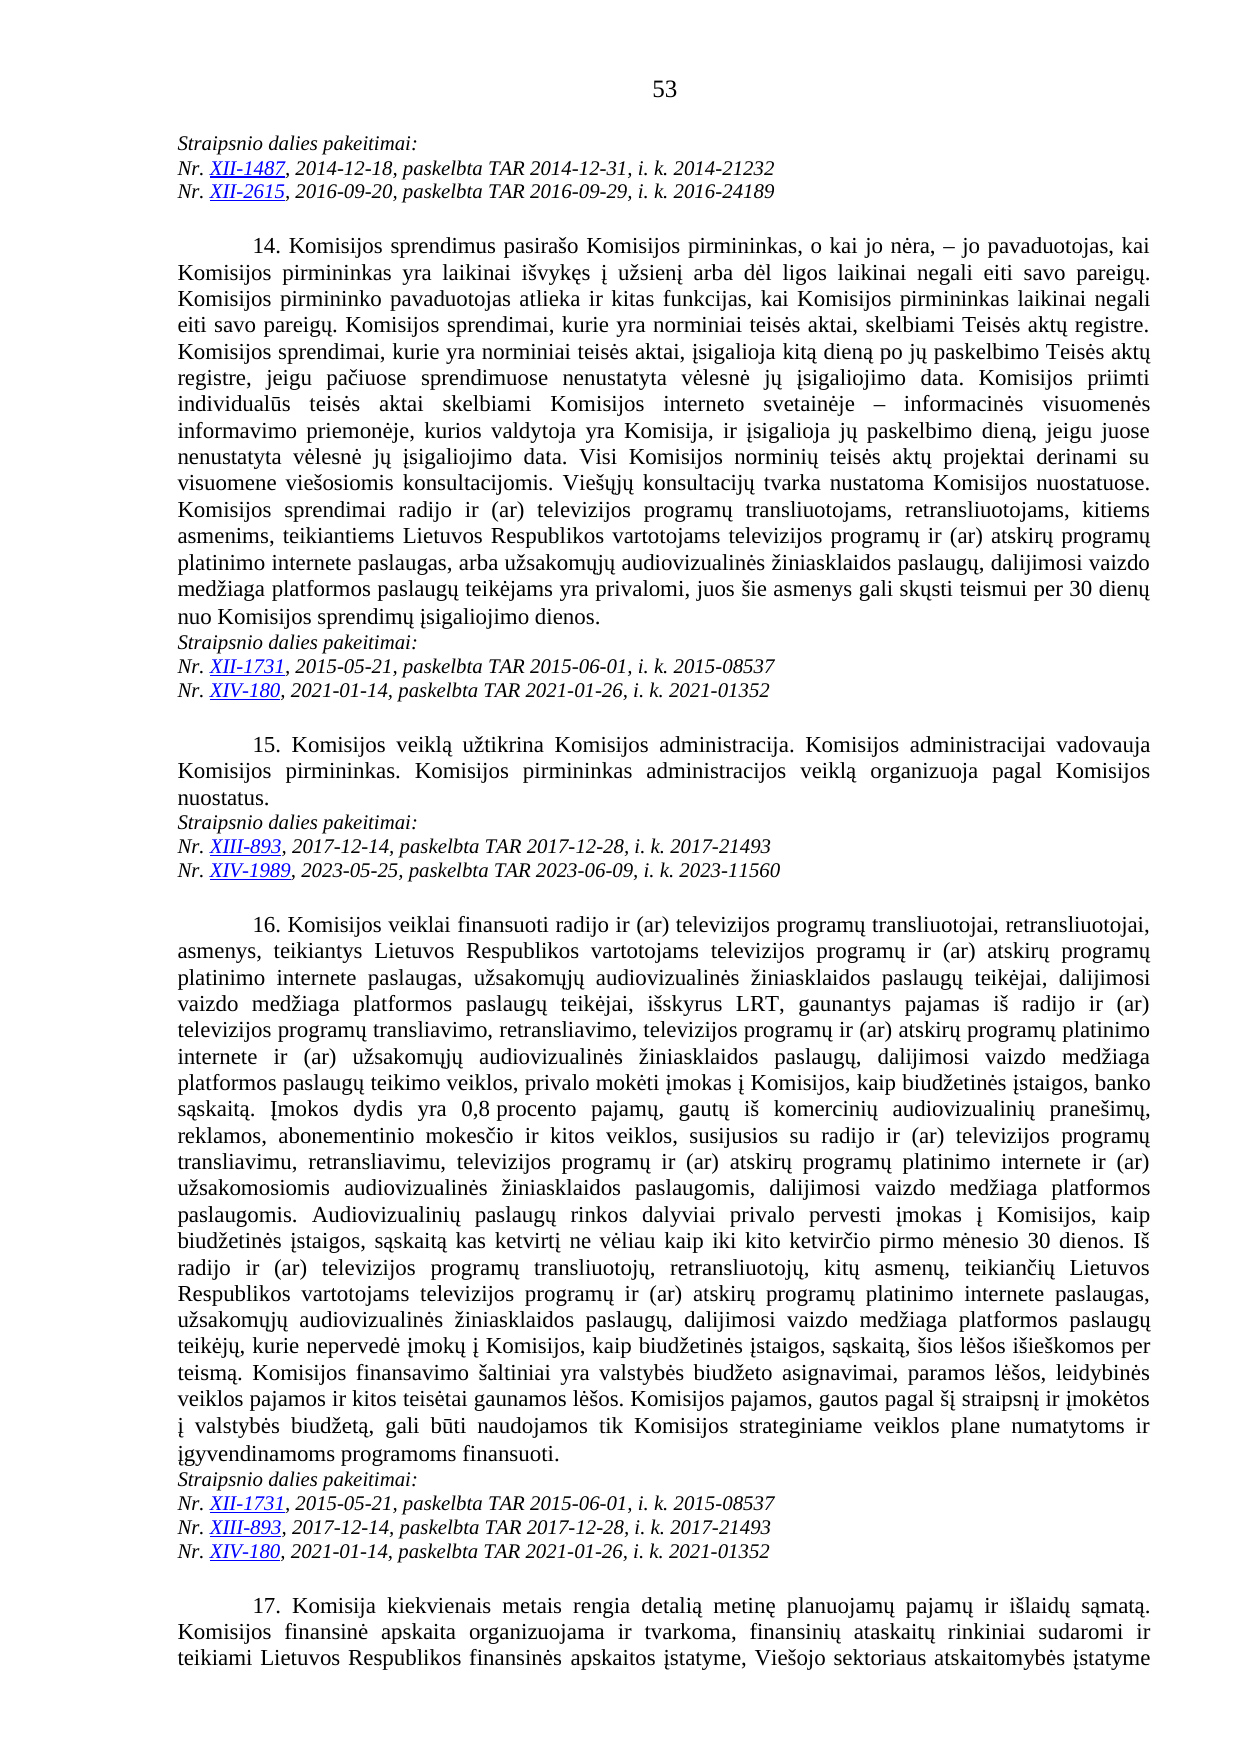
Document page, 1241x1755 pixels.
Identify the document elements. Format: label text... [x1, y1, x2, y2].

text Nr. XIII-893, 2017-12-14, paskelbta TAR 2017-12-28, i. k. 2017-21493 [177, 1515, 1152, 1539]
text Nr. XII-1731, 2015-05-21, paskelbta TAR 2015-06-01, i. k. 2015-08537 [177, 1491, 1152, 1515]
text Nr. XIV-180, 2021-01-14, paskelbta TAR 2021-01-26, i. k. 2021-01352 [177, 678, 1152, 702]
text Straipsnio dalies pakeitimai: [177, 131, 1152, 155]
text Nr. XIII-893, 2017-12-14, paskelbta TAR 2017-12-28, i. k. 2017-21493 [177, 834, 1152, 858]
text Nr. XIV-180, 2021-01-14, paskelbta TAR 2021-01-26, i. k. 2021-01352 [177, 1539, 1152, 1563]
text Straipsnio dalies pakeitimai: [177, 810, 1152, 834]
text 16. Komisijos veiklai finansuoti radijo ir (ar) televizijos programų transliuotojai, retransliuotojai, asmenys, teikiantys Lietuvos Respublikos vartotojams televizijos programų ir (ar) atskirų programų platinimo internete paslaugas, užsakomųjų audiovizualinės žiniasklaidos paslaugų teikėjai, dalijimosi vaizdo medžiaga platformos paslaugų teikėjai, išskyrus LRT, gaunantys pajamas iš radijo ir (ar) televizijos programų transliavimo, retransliavimo, televizijos programų ir (ar) atskirų programų platinimo internete ir (ar) užsakomųjų audiovizualinės žiniasklaidos paslaugų, dalijimosi vaizdo medžiaga platformos paslaugų teikimo veiklos, privalo mokėti įmokas į Komisijos, kaip biudžetinės įstaigos, banko sąskaitą. Įmokos dydis yra 0,8 procento pajamų, gautų iš komercinių audiovizualinių pranešimų, reklamos, abonementinio mokesčio ir kitos veiklos, susijusios su radijo ir (ar) televizijos programų transliavimu, retransliavimu, televizijos programų ir (ar) atskirų programų platinimo internete ir (ar) užsakomosiomis audiovizualinės žiniasklaidos paslaugomis, dalijimosi vaizdo medžiaga platformos paslaugomis. Audiovizualinių paslaugų rinkos dalyviai privalo pervesti įmokas į Komisijos, kaip biudžetinės įstaigos, sąskaitą kas ketvirtį ne vėliau kaip iki kito ketvirčio pirmo mėnesio 30 dienos. Iš radijo ir (ar) televizijos programų transliuotojų, retransliuotojų, kitų asmenų, teikiančių Lietuvos Respublikos vartotojams televizijos programų ir (ar) atskirų programų platinimo internete paslaugas, užsakomųjų audiovizualinės žiniasklaidos paslaugų, dalijimosi vaizdo medžiaga platformos paslaugų teikėjų, kurie nepervedė įmokų į Komisijos, kaip biudžetinės įstaigos, sąskaitą, šios lėšos išieškomos per teismą. Komisijos finansavimo šaltiniai yra valstybės biudžeto asignavimai, paramos lėšos, leidybinės veiklos pajamos ir kitos teisėtai gaunamos lėšos. Komisijos pajamos, gautos pagal šį straipsnį ir įmokėtos į valstybės biudžetą, gali būti naudojamos tik Komisijos strateginiame veiklos plane numatytoms ir įgyvendinamoms programoms finansuoti. [177, 911, 1152, 1467]
text Nr. XII-1487, 2014-12-18, paskelbta TAR 2014-12-31, i. k. 2014-21232 [177, 155, 1152, 179]
text Straipsnio dalies pakeitimai: [177, 630, 1152, 654]
text 15. Komisijos veiklą užtikrina Komisijos administracija. Komisijos administracijai vadovauja Komisijos pirmininkas. Komisijos pirmininkas administracijos veiklą organizuoja pagal Komisijos nuostatus. [177, 731, 1152, 810]
text Straipsnio dalies pakeitimai: [177, 1467, 1152, 1491]
text Nr. XII-1731, 2015-05-21, paskelbta TAR 2015-06-01, i. k. 2015-08537 [177, 654, 1152, 678]
text Nr. XIV-1989, 2023-05-25, paskelbta TAR 2023-06-09, i. k. 2023-11560 [177, 858, 1152, 882]
text 17. Komisija kiekvienais metais rengia detalią metinę planuojamų pajamų ir išlaidų sąmatą. Komisijos finansinė apskaita organizuojama ir tvarkoma, finansinių ataskaitų rinkiniai sudaromi ir teikiami Lietuvos Respublikos finansinės apskaitos įstatyme, Viešojo sektoriaus atskaitomybės įstatyme [177, 1592, 1152, 1671]
text 14. Komisijos sprendimus pasirašo Komisijos pirmininkas, o kai jo nėra, – jo pavaduotojas, kai Komisijos pirmininkas yra laikinai išvykęs į užsienį arba dėl ligos laikinai negali eiti savo pareigų. Komisijos pirmininko pavaduotojas atlieka ir kitas funkcijas, kai Komisijos pirmininkas laikinai negali eiti savo pareigų. Komisijos sprendimai, kurie yra norminiai teisės aktai, skelbiami Teisės aktų registre. Komisijos sprendimai, kurie yra norminiai teisės aktai, įsigalioja kitą dieną po jų paskelbimo Teisės aktų registre, jeigu pačiuose sprendimuose nenustatyta vėlesnė jų įsigaliojimo data. Komisijos priimti individualūs teisės aktai skelbiami Komisijos interneto svetainėje – informacinės visuomenės informavimo priemonėje, kurios valdytoja yra Komisija, ir įsigalioja jų paskelbimo dieną, jeigu juose nenustatyta vėlesnė jų įsigaliojimo data. Visi Komisijos norminių teisės aktų projektai derinami su visuomene viešosiomis konsultacijomis. Viešųjų konsultacijų tvarka nustatoma Komisijos nuostatuose. Komisijos sprendimai radijo ir (ar) televizijos programų transliuotojams, retransliuotojams, kitiems asmenims, teikiantiems Lietuvos Respublikos vartotojams televizijos programų ir (ar) atskirų programų platinimo internete paslaugas, arba užsakomųjų audiovizualinės žiniasklaidos paslaugų, dalijimosi vaizdo medžiaga platformos paslaugų teikėjams yra privalomi, juos šie asmenys gali skųsti teismui per 30 dienų nuo Komisijos sprendimų įsigaliojimo dienos. [177, 232, 1152, 630]
text Nr. XII-2615, 2016-09-20, paskelbta TAR 2016-09-29, i. k. 2016-24189 [177, 179, 1152, 203]
